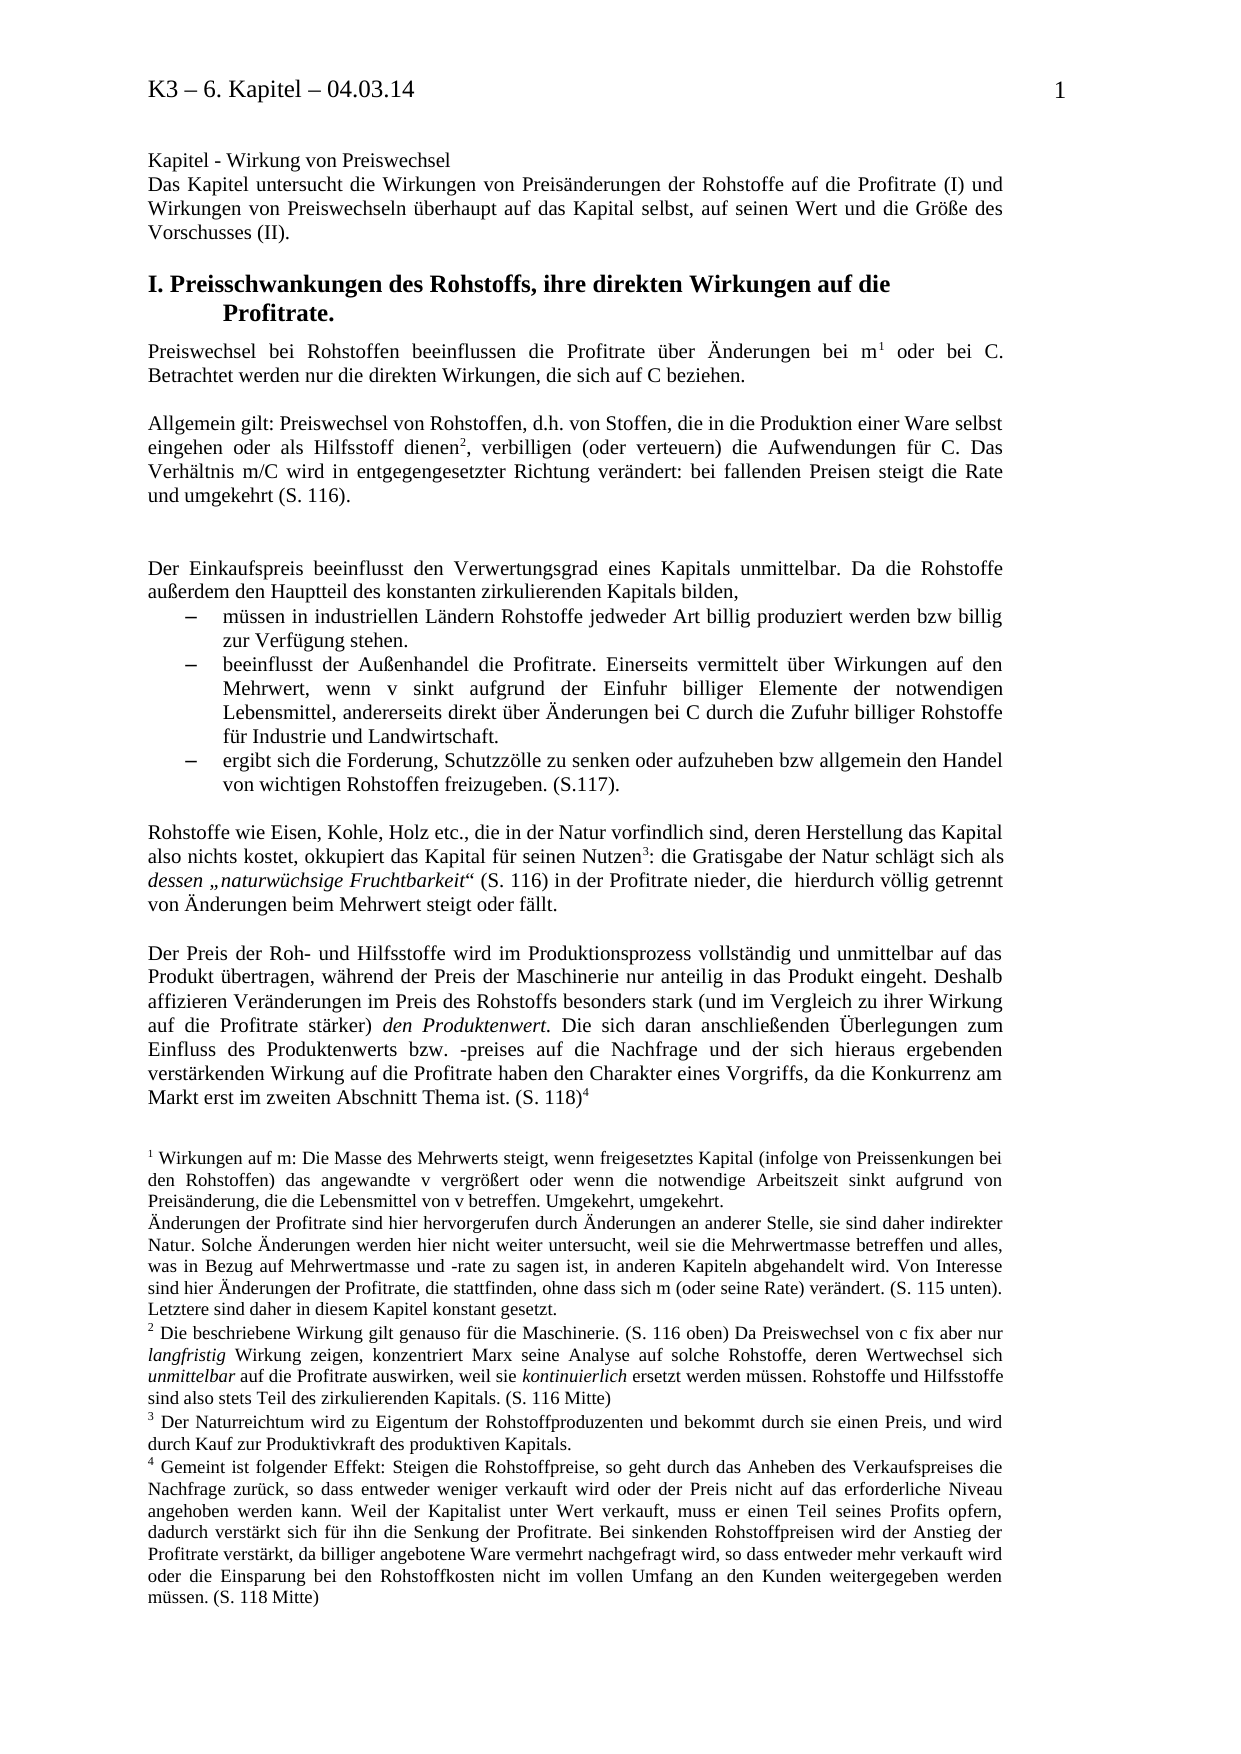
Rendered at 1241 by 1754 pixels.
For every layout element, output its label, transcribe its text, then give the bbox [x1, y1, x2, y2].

text Preiswechsel bei Rohstoffen beeinflussen die Profitrate über Änderungen bei m oder bei C. Betrachtet werden nur die direkten Wirkungen, die sich auf C beziehen. [148, 339, 1004, 387]
list beeinflusst der Außenhandel die Profitrate. Einerseits vermittelt über Wirkungen auf den Mehrwert, wenn v sinkt aufgrund der Einfuhr billiger Elemente der notwendigen Lebensmittel, andererseits direkt über Änderungen bei C durch die Zufuhr billiger Rohstoffe für Industrie und Landwirtschaft. [185, 652, 1004, 748]
text Der Preis der Roh- und Hilfsstoffe wird im Produktionsprozess vollständig und unmittelbar auf das Produkt übertragen, während der Preis der Maschinerie nur anteilig in das Produkt eingeht. Deshalb affizieren Veränderungen im Preis des Rohstoffs besonders stark (und im Vergleich zu ihrer Wirkung auf die Profitrate stärker) den Produktenwert. Die sich daran anschließenden Überlegungen zum Einfluss des Produktenwerts bzw. -preises auf die Nachfrage und der sich hieraus ergebenden verstärkenden Wirkung auf die Profitrate haben den Charakter eines Vorgriffs, da die Konkurrenz am Markt erst im zweiten Abschnitt Thema ist. (S. 118) [148, 940, 1004, 1109]
list müssen in industriellen Ländern Rohstoffe jedweder Art billig produziert werden bzw billig zur Verfügung stehen. [185, 603, 1004, 652]
text Gemeint ist folgender Effekt: Steigen die Rohstoffpreise, so geht durch das Anheben des Verkaufspreises die Nachfrage zurück, so dass entweder weniger verkauft wird oder der Preis nicht auf das erforderliche Niveau angehoben werden kann. Weil der Kapitalist unter Wert verkauft, muss er einen Teil seines Profits opfern, dadurch verstärkt sich für ihn die Senkung der Profitrate. Bei sinkenden Rohstoffpreisen wird der Anstieg der Profitrate verstärkt, da billiger angebotene Ware vermehrt nachgefragt wird, so dass entweder mehr verkauft wird oder die Einsparung bei den Rohstoffkosten nicht im vollen Umfang an den Kunden weitergegeben werden müssen. (S. 118 Mitte) [148, 1454, 1004, 1608]
text Der Einkaufspreis beeinflusst den Verwertungsgrad eines Kapitals unmittelbar. Da die Rohstoffe außerdem den Hauptteil des konstanten zirkulierenden Kapitals bilden, [148, 555, 1004, 603]
text Das Kapitel untersucht die Wirkungen von Preisänderungen der Rohstoffe auf die Profitrate (I) und Wirkungen von Preiswechseln überhaupt auf das Kapital selbst, auf seinen Wert und die Größe des Vorschusses (II). [148, 172, 1004, 244]
text Allgemein gilt: Preiswechsel von Rohstoffen, d.h. von Stoffen, die in die Produktion einer Ware selbst eingehen oder als Hilfsstoff dienen, verbilligen (oder verteuern) die Aufwendungen für C. Das Verhältnis m/C wird in entgegengesetzter Richtung verändert: bei fallenden Preisen steigt die Rate und umgekehrt (S. 116). [148, 411, 1004, 507]
subtitle I. Preisschwankungen des Rohstoffs, ihre direkten Wirkungen auf die Profitrate. [148, 269, 1004, 326]
list ergibt sich die Forderung, Schutzzölle zu senken oder aufzuheben bzw allgemein den Handel von wichtigen Rohstoffen freizugeben. (S.117). [185, 748, 1004, 796]
text Die beschriebene Wirkung gilt genauso für die Maschinerie. (S. 116 oben) Da Preiswechsel von c fix aber nur langfristig Wirkung zeigen, konzentriert Marx seine Analyse auf solche Rohstoffe, deren Wertwechsel sich unmittelbar auf die Profitrate auswirken, weil sie kontinuierlich ersetzt werden müssen. Rohstoffe und Hilfsstoffe sind also stets Teil des zirkulierenden Kapitals. (S. 116 Mitte) [148, 1320, 1004, 1408]
text Rohstoffe wie Eisen, Kohle, Holz etc., die in der Natur vorfindlich sind, deren Herstellung das Kapital also nichts kostet, okkupiert das Kapital für seinen Nutzen: die Gratisgabe der Natur schlägt sich als dessen „naturwüchsige Fruchtbarkeit“ (S. 116) in der Profitrate nieder, die hierdurch völlig getrennt von Änderungen beim Mehrwert steigt oder fällt. [148, 820, 1004, 916]
text Wirkungen auf m: Die Masse des Mehrwerts steigt, wenn freigesetztes Kapital (infolge von Preissenkungen bei den Rohstoffen) das angewandte v vergrößert oder wenn die notwendige Arbeitszeit sinkt aufgrund von Preisänderung, die die Lebensmittel von v betreffen. Umgekehrt, umgekehrt. [148, 1147, 1004, 1212]
text Kapitel - Wirkung von Preiswechsel [148, 148, 1004, 172]
text Änderungen der Profitrate sind hier hervorgerufen durch Änderungen an anderer Stelle, sie sind daher indirekter Natur. Solche Änderungen werden hier nicht weiter untersucht, weil sie die Mehrwertmasse betreffen und alles, was in Bezug auf Mehrwertmasse und -rate zu sagen ist, in anderen Kapiteln abgehandelt wird. Von Interesse sind hier Änderungen der Profitrate, die stattfinden, ohne dass sich m (oder seine Rate) verändert. (S. 115 unten). Letztere sind daher in diesem Kapitel konstant gesetzt. [148, 1212, 1004, 1320]
text Der Naturreichtum wird zu Eigentum der Rohstoffproduzenten und bekommt durch sie einen Preis, und wird durch Kauf zur Produktivkraft des produktiven Kapitals. [148, 1408, 1004, 1454]
